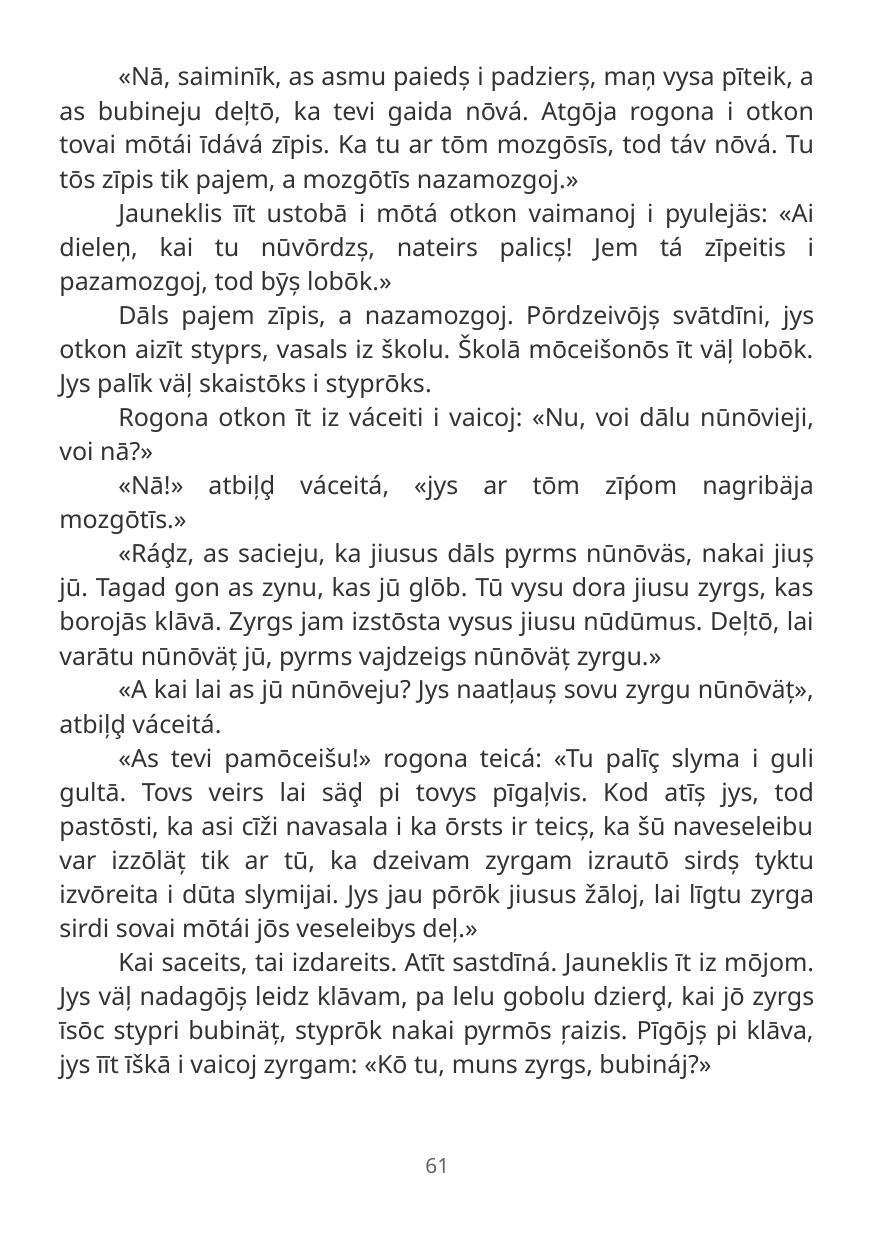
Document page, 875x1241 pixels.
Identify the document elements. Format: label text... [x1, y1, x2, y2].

text «As tevi pamōceišu!» rogona teicá: «Tu palīç slyma i guli gultā. Tovs veirs lai säḑ pi tovys pīgaļvis. Kod atīș jys, tod pastōsti, ka asi cīži navasala i ka ōrsts ir teicș, ka šū naveseleibu var izzōläț tik ar tū, ka dzeivam zyrgam izrautō sirdș tyktu izvōreita i dūta slymijai. Jys jau pōrōk jiusus žāloj, lai līgtu zyrga sirdi sovai mōtái jōs veseleibys deļ.» [59, 740, 815, 945]
text Kai saceits, tai izdareits. Atīt sastdīná. Jauneklis īt iz mōjom. Jys väļ nadagōjș leidz klāvam, pa lelu gobolu dzierḑ, kai jō zyrgs īsōc stypri bubinäț, styprōk nakai pyrmōs ŗaizis. Pīgōjș pi klāva, jys īīt īškā i vaicoj zyrgam: «Kō tu, muns zyrgs, bubináj?» [59, 945, 815, 1081]
text «A kai lai as jū nūnōveju? Jys naatļauș sovu zyrgu nūnōväț», atbiļḑ váceitá. [59, 672, 815, 740]
text «Nā!» atbiļḑ váceitá, «jys ar tōm zīṕom nagribäja mozgōtīs.» [59, 468, 815, 536]
text Dāls pajem zīpis, a nazamozgoj. Pōrdzeivōjș svātdīni, jys otkon aizīt styprs, vasals iz školu. Školā mōceišonōs īt väļ lobōk. Jys palīk väļ skaistōks i styprōks. [59, 297, 815, 400]
text «Nā, saiminīk, as asmu paiedș i padzierș, maņ vysa pīteik, a as bubineju deļtō, ka tevi gaida nōvá. Atgōja rogona i otkon tovai mōtái īdává zīpis. Ka tu ar tōm mozgōsīs, tod táv nōvá. Tu tōs zīpis tik pajem, a mozgōtīs nazamozgoj.» [59, 59, 815, 195]
text Jauneklis īīt ustobā i mōtá otkon vaimanoj i pyulejäs: «Ai dieleņ, kai tu nūvōrdzș, nateirs palicș! Jem tá zīpeitis i pazamozgoj, tod bȳș lobōk.» [59, 195, 815, 297]
text «Ráḑz, as sacieju, ka jiusus dāls pyrms nūnōväs, nakai jiuș jū. Tagad gon as zynu, kas jū glōb. Tū vysu dora jiusu zyrgs, kas borojās klāvā. Zyrgs jam izstōsta vysus jiusu nūdūmus. Deļtō, lai varātu nūnōväț jū, pyrms vajdzeigs nūnōväț zyrgu.» [59, 536, 815, 672]
text Rogona otkon īt iz váceiti i vaicoj: «Nu, voi dālu nūnōvieji, voi nā?» [59, 400, 815, 468]
